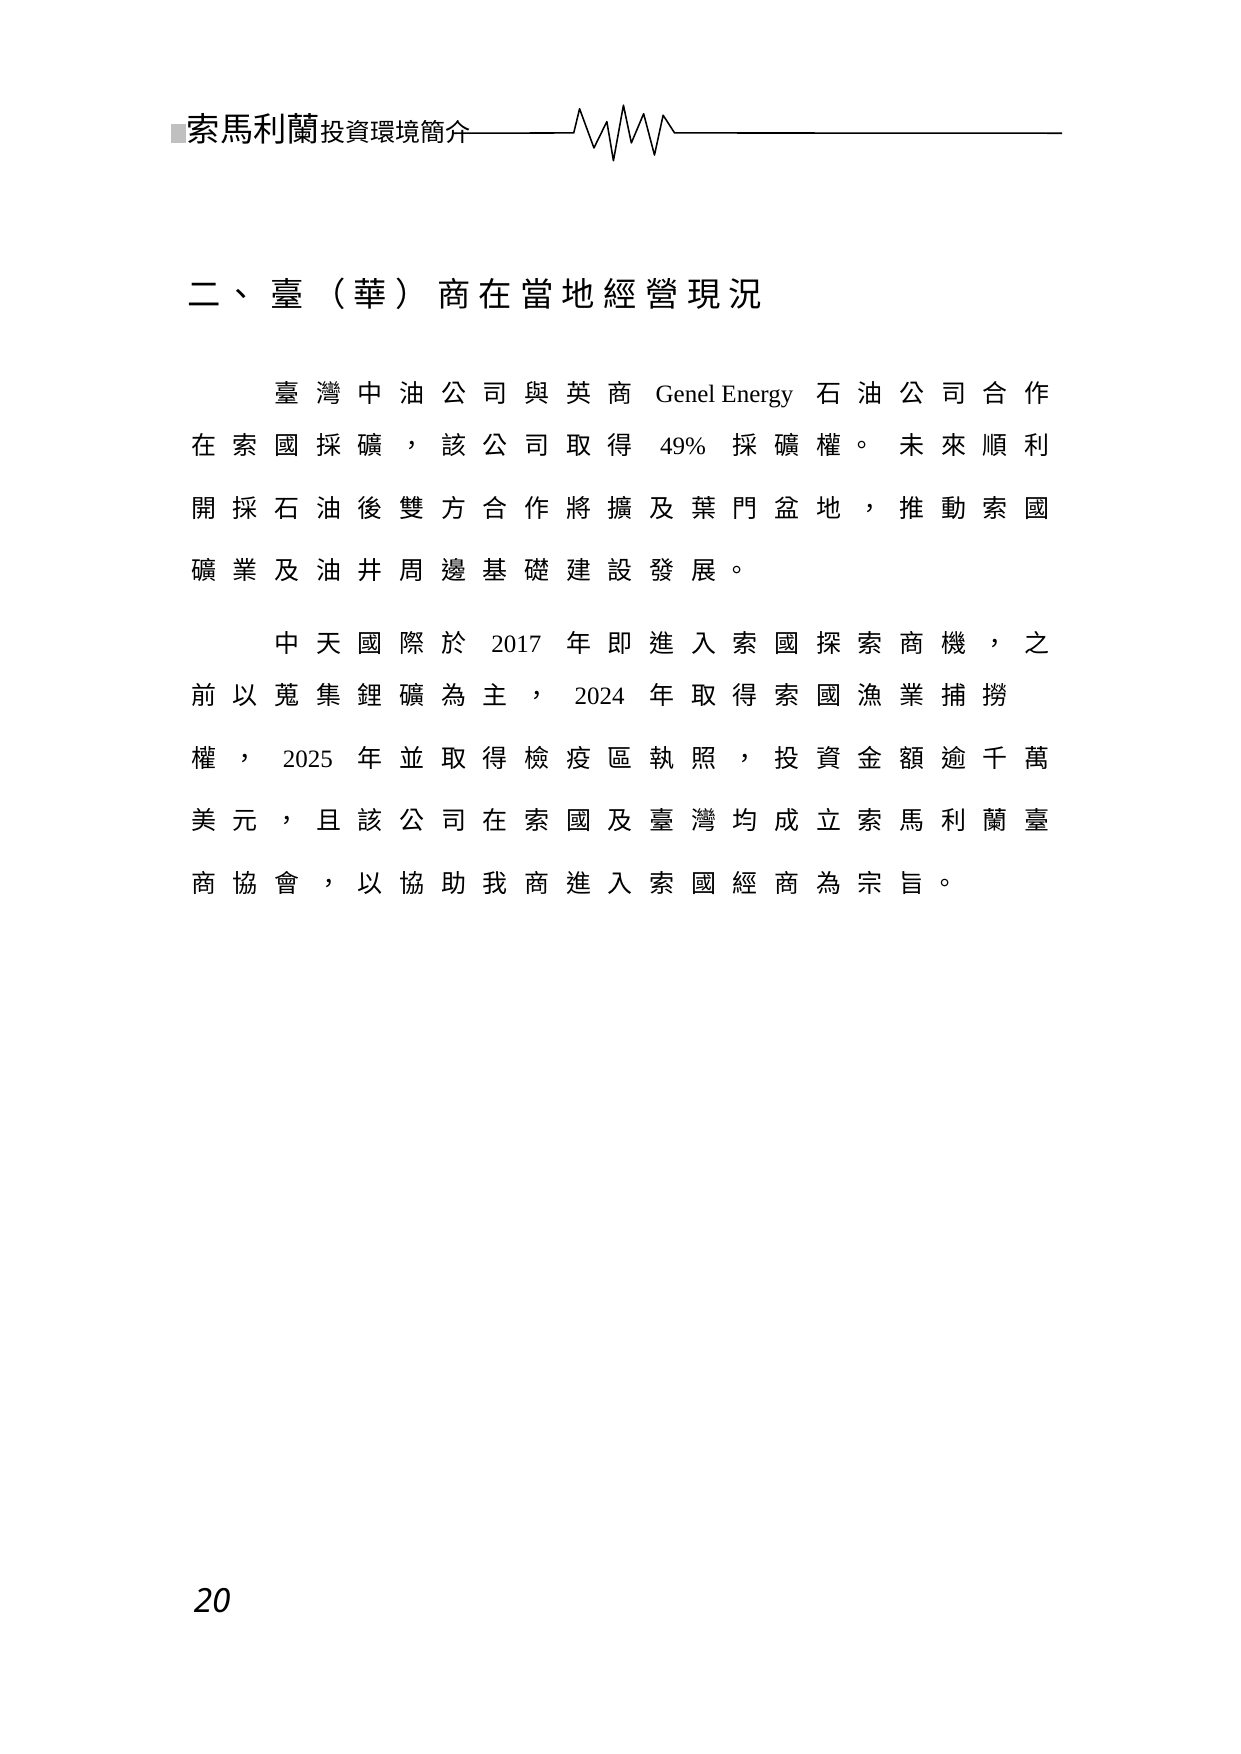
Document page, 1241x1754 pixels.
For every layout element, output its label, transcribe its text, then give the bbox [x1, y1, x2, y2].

text 二、臺（華）商在當地經營現況 [183, 250, 1058, 313]
text 臺灣中油公司與英商Genel Energy石油公司合作在索國採礦，該公司取得49%採礦權。未來順利開採石油後雙方合作將擴及葉門盆地，推動索國礦業及油井周邊基礎建設發展。 [183, 339, 1058, 589]
text 中天國際於2017年即進入索國探索商機，之前以蒐集鋰礦為主，2024年取得索國漁業捕撈權，2025年並取得檢疫區執照，投資金額逾千萬美元，且該公司在索國及臺灣均成立索馬利蘭臺商協會，以協助我商進入索國經商為宗旨。 [183, 589, 1058, 902]
